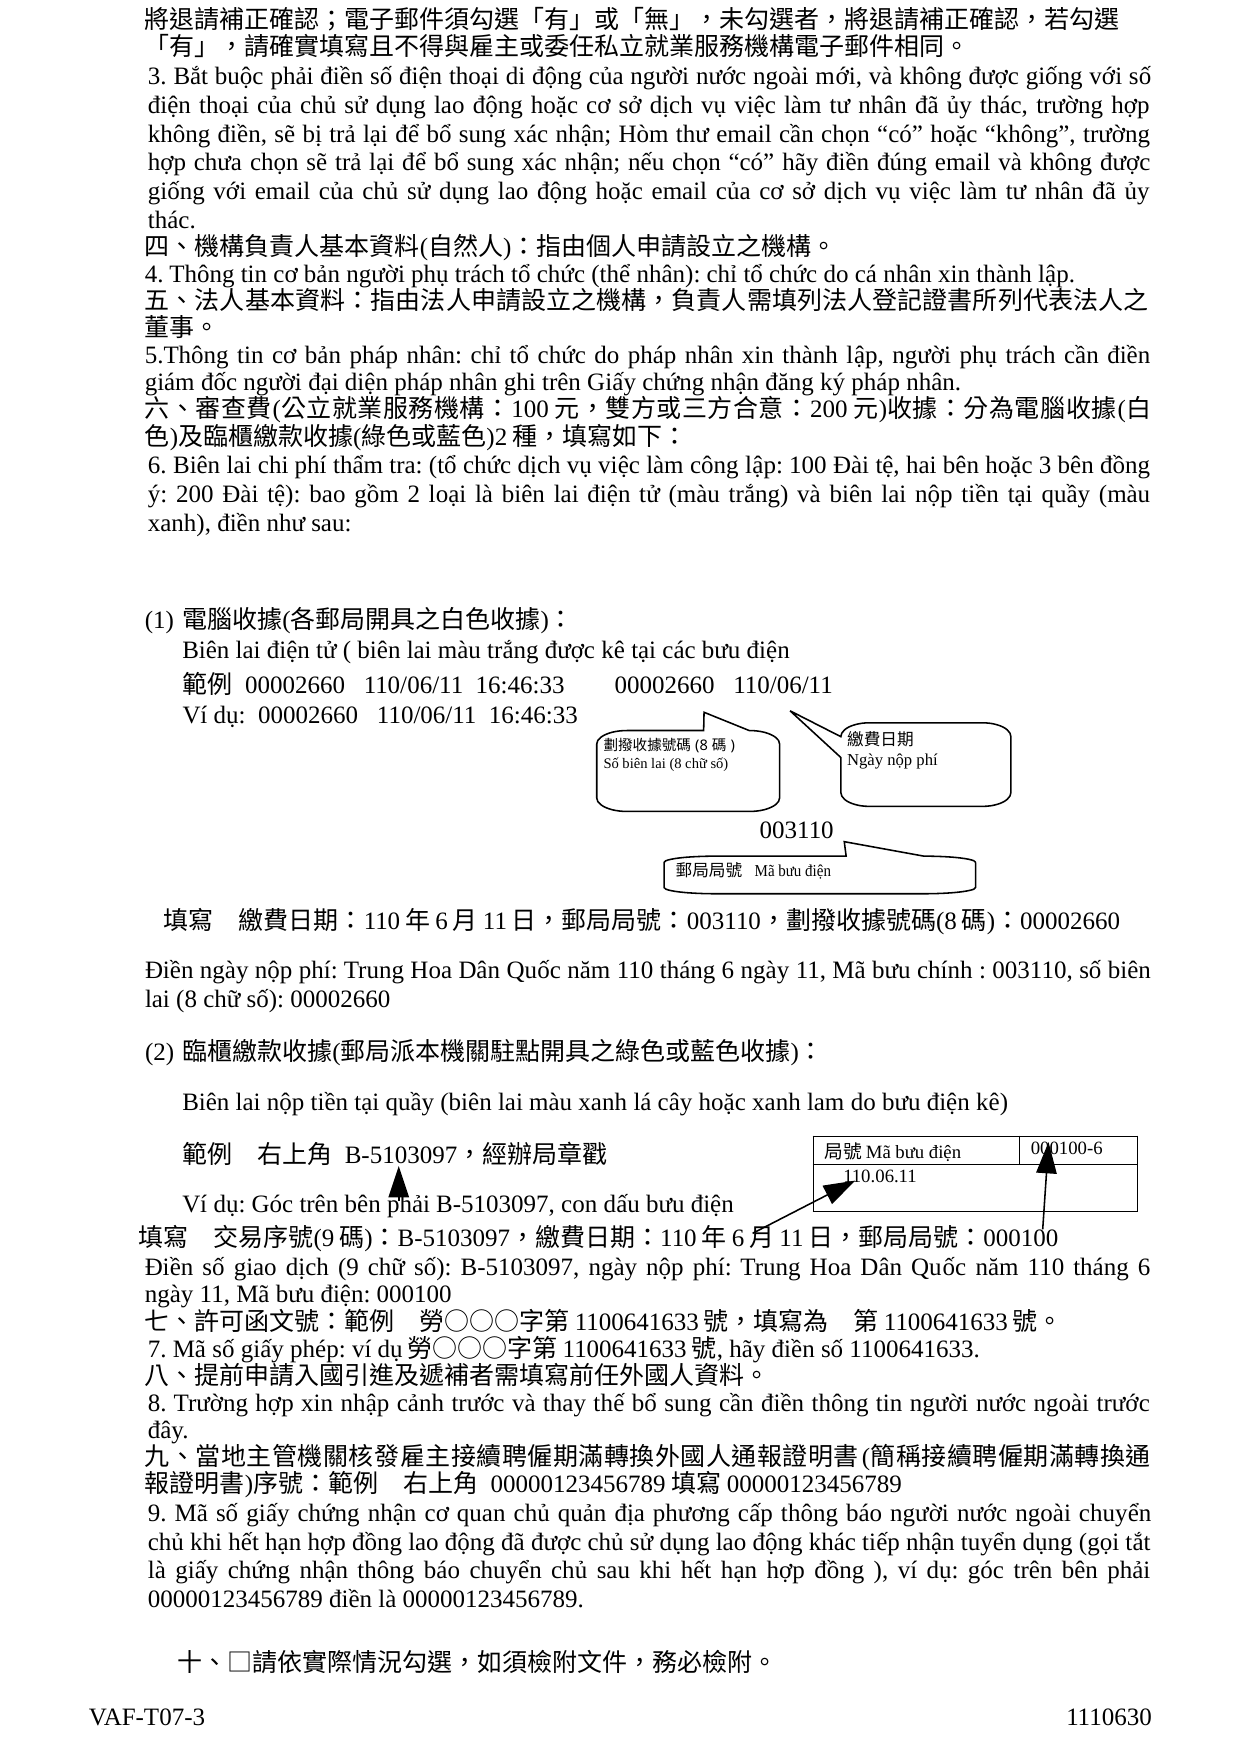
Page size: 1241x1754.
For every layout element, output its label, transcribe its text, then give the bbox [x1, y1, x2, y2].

text Điền ngày nộp phí: Trung Hoa Dân Quốc năm 110 tháng 6 ngày 11, Mã bưu chính : 003110, số biên lai (8 chữ số): 00002660 [145, 955, 1152, 1013]
text Điền số giao dịch (9 chữ số): B-5103097, ngày nộp phí: Trung Hoa Dân Quốc năm 110 tháng 6 ngày 11, Mã bưu điện: 000100 [144, 1254, 1152, 1308]
text 5.Thông tin cơ bản pháp nhân: chỉ tổ chức do pháp nhân xin thành lập, người phụ trách cần điền giám đốc người đại diện pháp nhân ghi trên Giấy chứng nhận đăng ký pháp nhân. [144, 342, 1152, 396]
text 6. Biên lai chi phí thẩm tra: (tổ chức dịch vụ việc làm công lập: 100 Đài tệ, hai bên hoặc 3 bên đồng ý: 200 Đài tệ): bao gồm 2 loại là biên lai điện tử (màu trắng) và biên lai nộp tiền tại quầy (màu xanh), điền như sau: [148, 450, 1152, 537]
text Biên lai điện tử ( biên lai màu trắng được kê tại các bưu điện [182, 635, 1152, 664]
list 十、□請依實際情況勾選，如須檢附文件，務必檢附。 [94, 1619, 1152, 1682]
list 電腦收據(各郵局開具之白色收據)： [144, 599, 1152, 635]
table_cell 110.06.11 [814, 1165, 1045, 1211]
text 7. Mã số giấy phép: ví dụ勞○○○字第1100641633號, hãy điền số 1100641633. [148, 1335, 1152, 1362]
text 範例 00002660 110/06/11 16:46:33 00002660 110/06/11 [145, 664, 1152, 700]
table_cell [1045, 1165, 1137, 1211]
text 填寫 交易序號(9碼)：B-5103097，繳費日期：110年6月11日，郵局局號：000100 [94, 1218, 1146, 1254]
list 九、當地主管機關核發雇主接續聘僱期滿轉換外國人通報證明書(簡稱接續聘僱期滿轉換通報證明書)序號：範例 右上角 00000123456789 填寫00000123456789 [94, 1444, 1152, 1498]
text Ví dụ: 00002660 110/06/11 16:46:33 [145, 700, 1152, 729]
list 臨櫃繳款收據(郵局派本機關駐點開具之綠色或藍色收據)： [145, 1032, 1152, 1068]
table_header 局號Mã bưu điện [814, 1137, 1019, 1164]
list 七、許可函文號：範例 勞○○○字第1100641633號，填寫為 第1100641633號。 [94, 1308, 1152, 1335]
list 四、機構負責人基本資料(自然人)：指由個人申請設立之機構。 [94, 234, 1152, 261]
text Ví dụ: Góc trên bên phải B-5103097, con dấu bưu điện [182, 1189, 798, 1218]
text 4. Thông tin cơ bản người phụ trách tổ chức (thể nhân): chỉ tổ chức do cá nhân xin thành lập. [144, 261, 1152, 288]
list 五、法人基本資料：指由法人申請設立之機構，負責人需填列法人登記證書所列代表法人之董事。 [94, 288, 1152, 342]
text 8. Trường hợp xin nhập cảnh trước và thay thế bổ sung cần điền thông tin người nước ngoài trước đây. [148, 1389, 1152, 1444]
text Biên lai nộp tiền tại quầy (biên lai màu xanh lá cây hoặc xanh lam do bưu điện kê) [182, 1087, 1152, 1115]
list 八、提前申請入國引進及遞補者需填寫前任外國人資料。 [94, 1362, 1152, 1389]
text 填寫 繳費日期：110年6月11日，郵局局號：003110，劃撥收據號碼(8碼)：00002660 [145, 900, 1152, 937]
text 003110 [753, 815, 1152, 844]
list 六、審查費(公立就業服務機構：100元，雙方或三方合意：200元)收據：分為電腦收據(白色)及臨櫃繳款收據(綠色或藍色)2種，填寫如下： [94, 396, 1152, 450]
text 範例 右上角 B-5103097，經辦局章戳 [182, 1128, 1152, 1219]
text 9. Mã số giấy chứng nhận cơ quan chủ quản địa phương cấp thông báo người nước ngoài chuyển chủ khi hết hạn hợp đồng lao động đã được chủ sử dụng lao động khác tiếp nhận tuyển dụng (gọi tắt là giấy chứng nhận thông báo chuyển chủ sau khi hết hạn hợp đồng ), ví dụ: góc trên bên phải 00000123456789 điền là 00000123456789. [148, 1498, 1152, 1613]
table_header 000100-6 [1020, 1137, 1137, 1164]
text 3. Bắt buộc phải điền số điện thoại di động của người nước ngoài mới, và không được giống với số điện thoại của chủ sử dụng lao động hoặc cơ sở dịch vụ việc làm tư nhân đã ủy thác, trường hợp không điền, sẽ bị trả lại để bổ sung xác nhận; Hòm thư email cần chọn “có” hoặc “không”, trường hợp chưa chọn sẽ trả lại để bổ sung xác nhận; nếu chọn “có” hãy điền đúng email và không được giống với email của chủ sử dụng lao động hoặc email của cơ sở dịch vụ việc làm tư nhân đã ủy thác. [148, 61, 1152, 234]
list 三、新任外國人行動電話必填，且不得與雇主或委任私立就業服務機構電話相同，未填寫者，將退請補正確認；電子郵件須勾選「有」或「無」，未勾選者，將退請補正確認，若勾選「有」，請確實填寫且不得與雇主或委任私立就業服務機構電子郵件相同。 [94, 7, 1152, 61]
